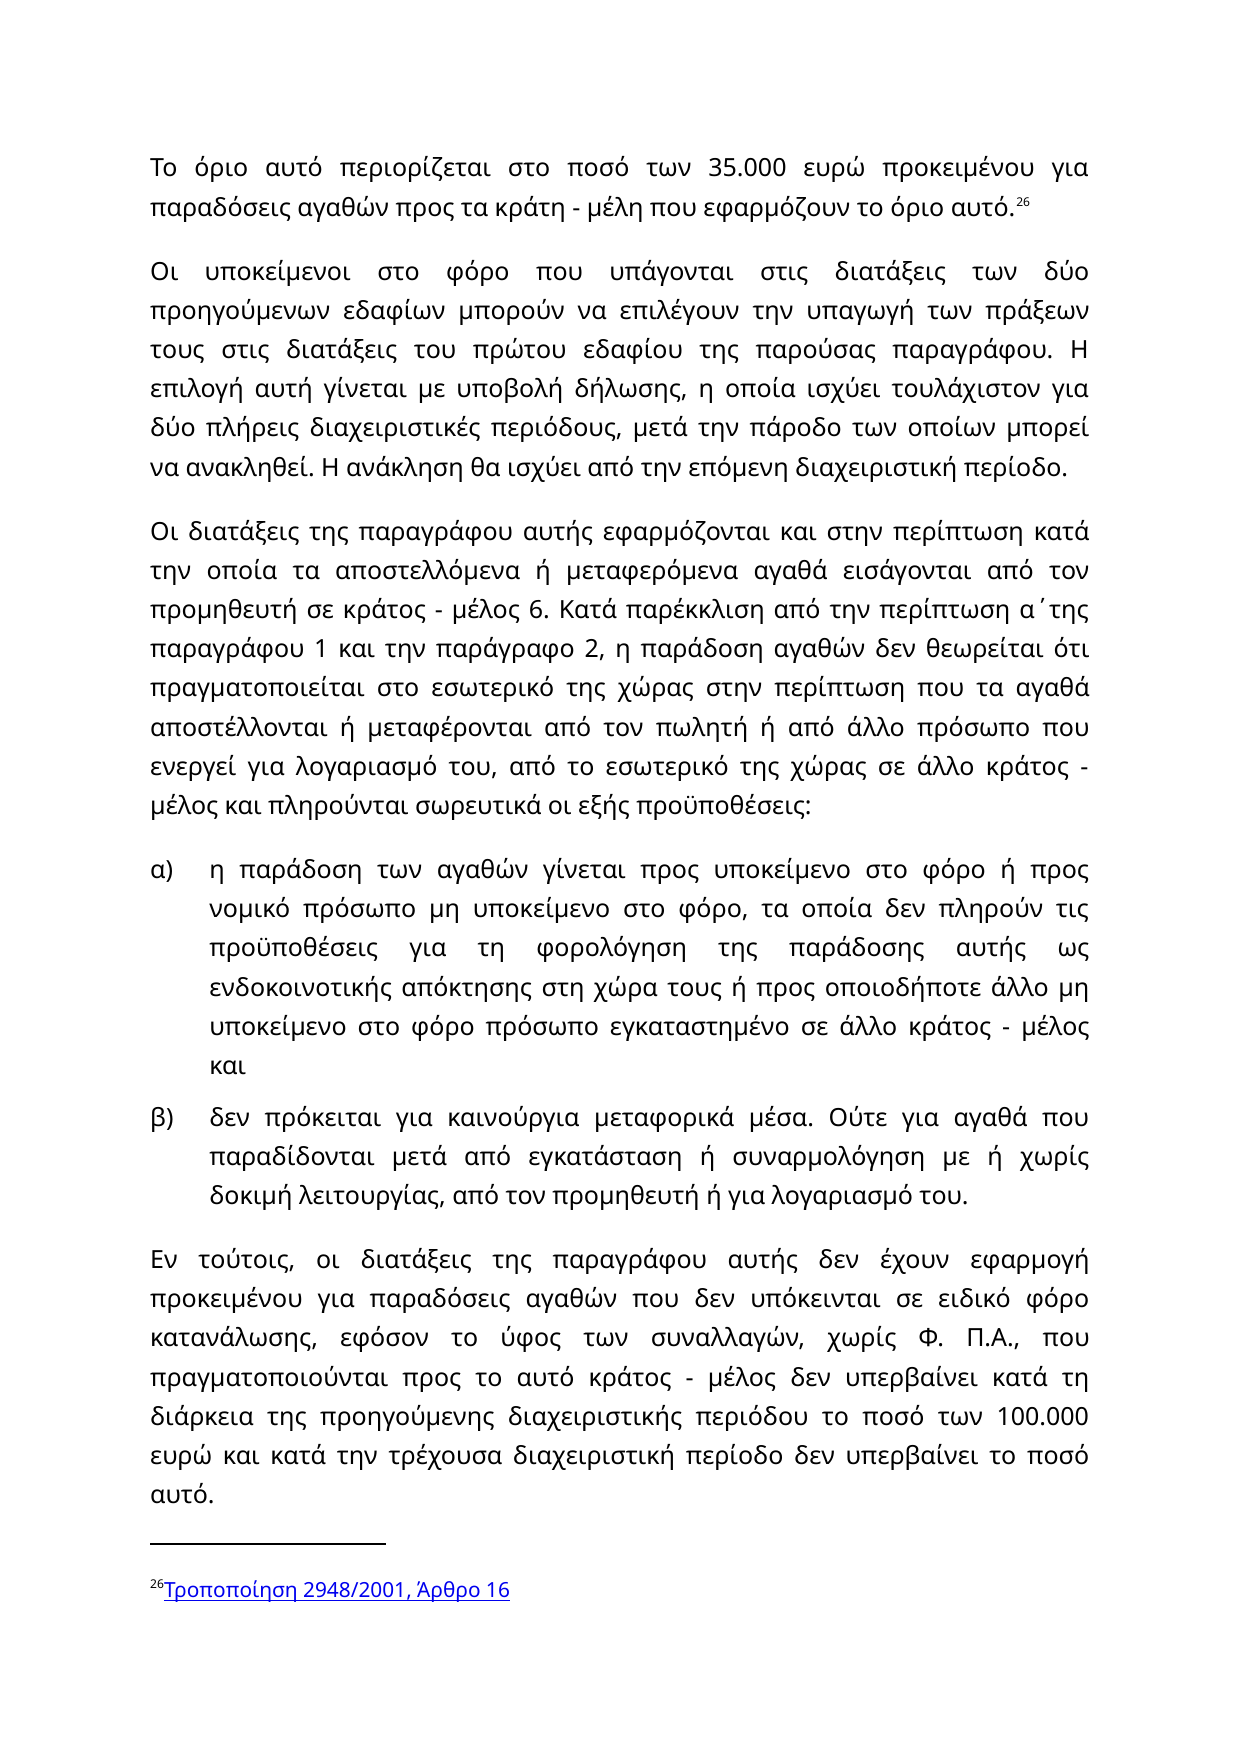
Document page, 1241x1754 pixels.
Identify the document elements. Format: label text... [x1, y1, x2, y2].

text Οι υποκείμενοι στο φόρο που υπάγονται στις διατάξεις των δύο προηγούμενων εδαφίων μπορούν να επιλέγουν την υπαγωγή των πράξεων τους στις διατάξεις του πρώτου εδαφίου της παρούσας παραγράφου. Η επιλογή αυτή γίνεται με υποβολή δήλωσης, η οποία ισχύει τουλάχιστον για δύο πλήρεις διαχειριστικές περιόδους, μετά την πάροδο των οποίων μπορεί να ανακληθεί. Η ανάκληση θα ισχύει από την επόμενη διαχειριστική περίοδο. [150, 253, 1090, 483]
list β) δεν πρόκειται για καινούργια μεταφορικά μέσα. Ούτε για αγαθά που παραδίδονται μετά από εγκατάσταση ή συναρμολόγηση με ή χωρίς δοκιμή λειτουργίας, από τον προμηθευτή ή για λογαριασμό του. [150, 1099, 1090, 1212]
text Τροποποίηση 2948/2001, Άρθρο 16 [150, 1576, 1090, 1604]
list α) η παράδοση των αγαθών γίνεται προς υποκείμενο στο φόρο ή προς νομικό πρόσωπο μη υποκείμενο στο φόρο, τα οποία δεν πληρούν τις προϋποθέσεις για τη φορολόγηση της παράδοσης αυτής ως ενδοκοινοτικής απόκτησης στη χώρα τους ή προς οποιοδήποτε άλλο μη υποκείμενο στο φόρο πρόσωπο εγκαταστημένο σε άλλο κράτος - μέλος και [150, 852, 1090, 1082]
text Οι διατάξεις της παραγράφου αυτής εφαρμόζονται και στην περίπτωση κατά την οποία τα αποστελλόμενα ή μεταφερόμενα αγαθά εισάγονται από τον προμηθευτή σε κράτος - μέλος 6. Κατά παρέκκλιση από την περίπτωση α΄της παραγράφου 1 και την παράγραφο 2, η παράδοση αγαθών δεν θεωρείται ότι πραγματοποιείται στο εσωτερικό της χώρας στην περίπτωση που τα αγαθά αποστέλλονται ή μεταφέρονται από τον πωλητή ή από άλλο πρόσωπο που ενεργεί για λογαριασμό του, από το εσωτερικό της χώρας σε άλλο κράτος - μέλος και πληρούνται σωρευτικά οι εξής προϋποθέσεις: [150, 513, 1090, 822]
text Εν τούτοις, οι διατάξεις της παραγράφου αυτής δεν έχουν εφαρμογή προκειμένου για παραδόσεις αγαθών που δεν υπόκεινται σε ειδικό φόρο κατανάλωσης, εφόσον το ύφος των συναλλαγών, χωρίς Φ. Π.Α., που πραγματοποιούνται προς το αυτό κράτος - μέλος δεν υπερβαίνει κατά τη διάρκεια της προηγούμενης διαχειριστικής περιόδου το ποσό των 100.000 ευρώ και κατά την τρέχουσα διαχειριστική περίοδο δεν υπερβαίνει το ποσό αυτό. [150, 1242, 1090, 1511]
text Το όριο αυτό περιορίζεται στο ποσό των 35.000 ευρώ προκειμένου για παραδόσεις αγαθών προς τα κράτη - μέλη που εφαρμόζουν το όριο αυτό. [150, 150, 1090, 223]
